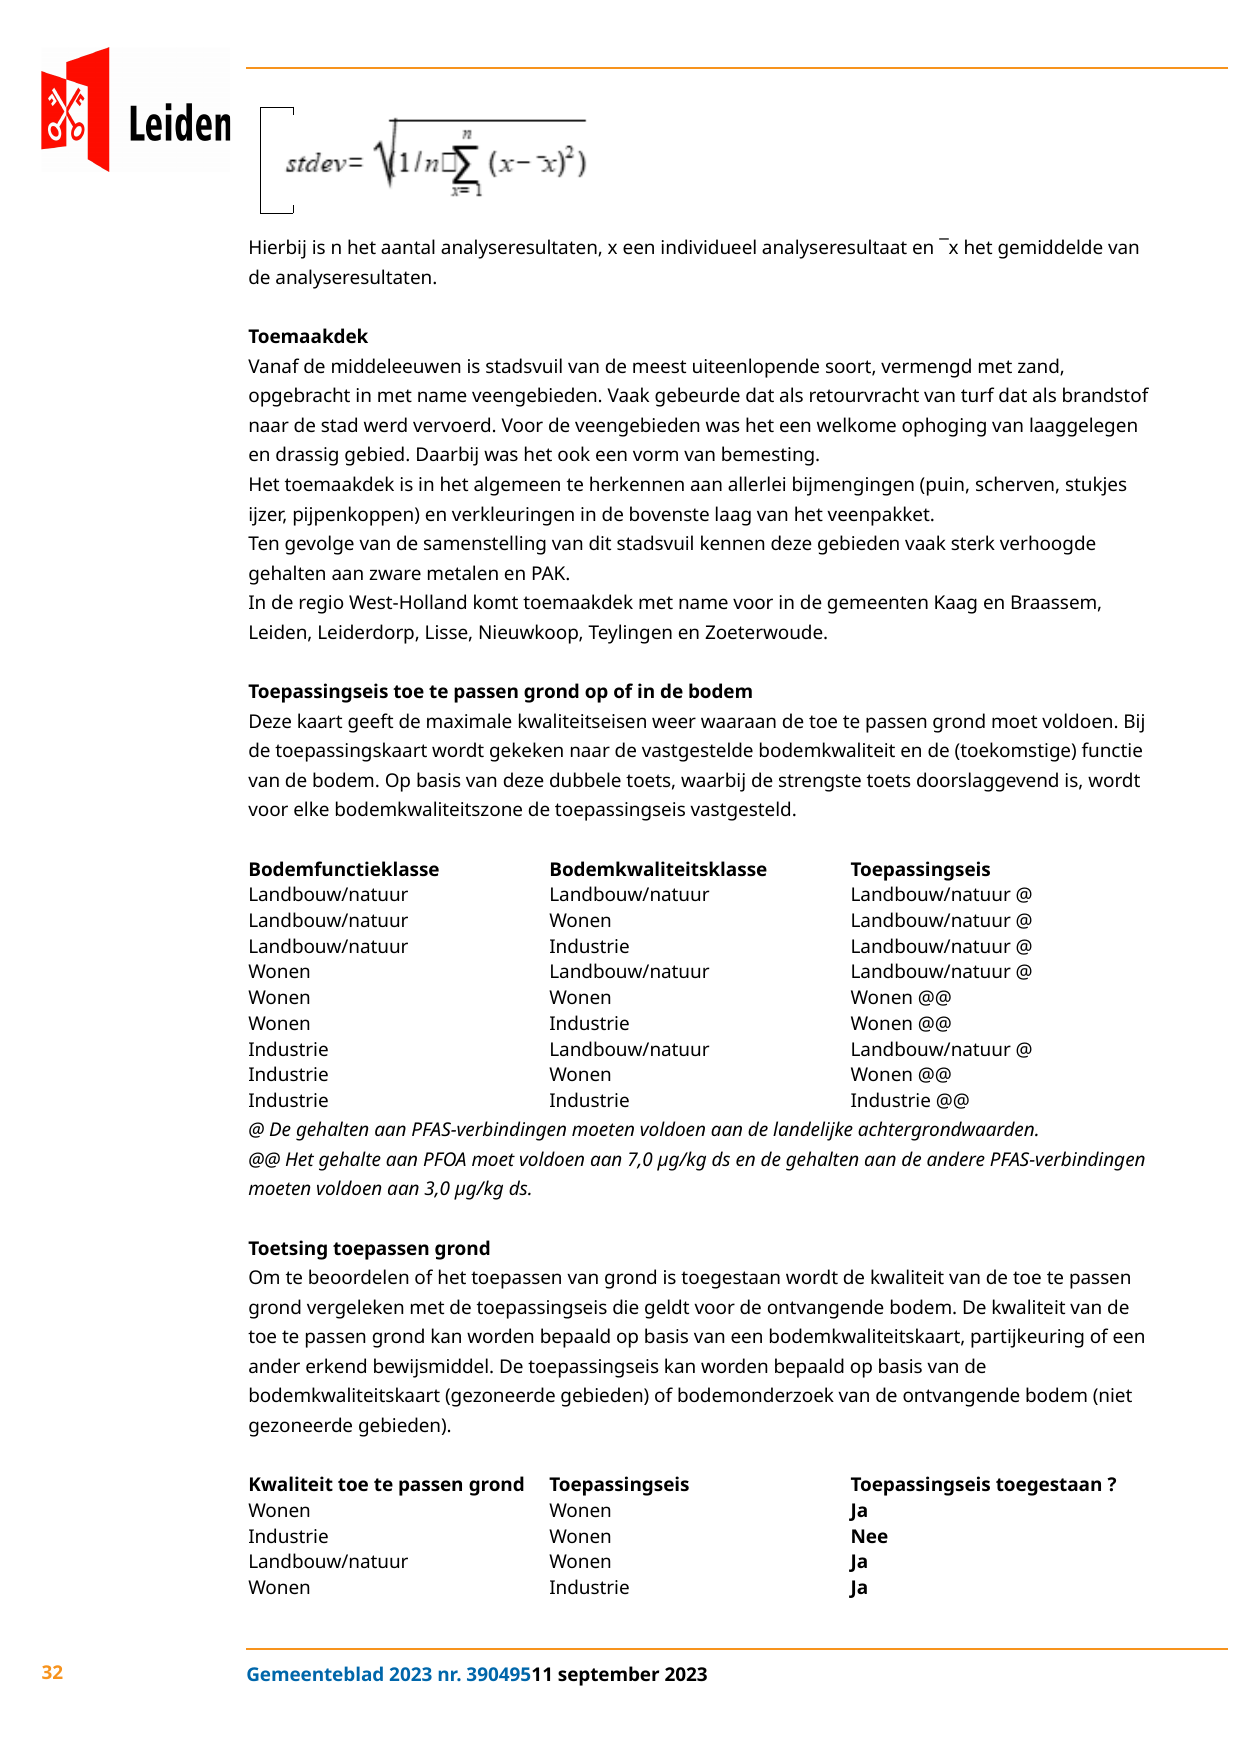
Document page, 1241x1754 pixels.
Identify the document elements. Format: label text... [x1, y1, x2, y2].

table_cell Landbouw/natuur [248, 933, 549, 959]
text @ De gehalten aan PFAS-verbindingen moeten voldoen aan de landelijke achtergrondwaarden. [248, 1116, 1152, 1142]
picture [41, 47, 231, 172]
table_cell Industrie [248, 1523, 549, 1549]
table_cell Nee [850, 1523, 1152, 1549]
table_cell Industrie [248, 1062, 549, 1087]
text Om te beoordelen of het toepassen van grond is toegestaan wordt de kwaliteit van de toe te passen grond vergeleken met de toepassingseis die geldt voor de ontvangende bodem. De kwaliteit van de toe te passen grond kan worden bepaald op basis van een bodemkwaliteitskaart, partijkeuring of een ander erkend bewijsmiddel. De toepassingseis kan worden bepaald op basis van de bodemkwaliteitskaart (gezoneerde gebieden) of bodemonderzoek van de ontvangende bodem (niet gezoneerde gebieden). [248, 1264, 1152, 1438]
table_cell Industrie @@ [850, 1088, 1152, 1113]
table_cell Wonen [248, 1010, 549, 1036]
text Toepassingseis toe te passen grond op of in de bodem [248, 678, 1152, 704]
table_cell Wonen @@ [850, 1062, 1152, 1087]
table_header Toepassingseis [549, 1471, 850, 1497]
text Vanaf de middeleeuwen is stadsvuil van de meest uiteenlopende soort, vermengd met zand, opgebracht in met name veengebieden. Vaak gebeurde dat als retourvracht van turf dat als brandstof naar de stad werd vervoerd. Voor de veengebieden was het een welkome ophoging van laaggelegen en drassig gebied. Daarbij was het ook een vorm van bemesting. [248, 353, 1152, 467]
table_cell Landbouw/natuur [549, 882, 850, 907]
text gehalten aan zware metalen en PAK. [248, 560, 1152, 586]
picture [268, 115, 682, 205]
table_cell Wonen [549, 1523, 850, 1549]
table_header Kwaliteit toe te passen grond [248, 1471, 549, 1497]
table_cell Landbouw/natuur @ [850, 959, 1152, 984]
table_cell Industrie [549, 933, 850, 959]
table_cell Wonen [248, 985, 549, 1010]
table_header Bodemkwaliteitsklasse [549, 856, 850, 882]
table_cell Landbouw/natuur [248, 1549, 549, 1574]
table_header Bodemfunctieklasse [248, 856, 549, 882]
table_cell Wonen @@ [850, 985, 1152, 1010]
table_cell Landbouw/natuur @ [850, 907, 1152, 933]
text @@ Het gehalte aan PFOA moet voldoen aan 7,0 μg/kg ds en de gehalten aan de andere PFAS-verbindingen moeten voldoen aan 3,0 μg/kg ds. [248, 1146, 1152, 1201]
table_header Toepassingseis [850, 856, 1152, 882]
table_cell Ja [850, 1549, 1152, 1574]
table_cell Industrie [549, 1574, 850, 1600]
table_cell Landbouw/natuur [248, 882, 549, 907]
table_cell Wonen [549, 1497, 850, 1523]
text Toetsing toepassen grond [248, 1235, 1152, 1260]
table_cell Landbouw/natuur @ [850, 1036, 1152, 1062]
text Hierbij is n het aantal analyseresultaten, x een individueel analyseresultaat en ¯x het gemiddelde van de analyseresultaten. [248, 234, 1152, 290]
table_cell Landbouw/natuur [248, 907, 549, 933]
table_cell Wonen [549, 907, 850, 933]
text Het toemaakdek is in het algemeen te herkennen aan allerlei bijmengingen (puin, scherven, stukjes ijzer, pijpenkoppen) en verkleuringen in de bovenste laag van het veenpakket. [248, 471, 1152, 526]
table_cell Industrie [549, 1088, 850, 1113]
table_cell Wonen [248, 1497, 549, 1523]
text Toemaakdek [248, 323, 1152, 349]
table_cell Landbouw/natuur @ [850, 882, 1152, 907]
table_cell Industrie [248, 1088, 549, 1113]
text Ten gevolge van de samenstelling van dit stadsvuil kennen deze gebieden vaak sterk verhoogde [248, 530, 1152, 556]
table_cell Wonen [248, 959, 549, 984]
table_cell Wonen [549, 985, 850, 1010]
table_cell Industrie [549, 1010, 850, 1036]
table_cell Wonen [549, 1549, 850, 1574]
table_cell Ja [850, 1574, 1152, 1600]
table_cell Landbouw/natuur [549, 1036, 850, 1062]
table_cell Landbouw/natuur @ [850, 933, 1152, 959]
table_cell Landbouw/natuur [549, 959, 850, 984]
table_cell Wonen [549, 1062, 850, 1087]
text Deze kaart geeft de maximale kwaliteitseisen weer waaraan de toe te passen grond moet voldoen. Bij de toepassingskaart wordt gekeken naar de vastgestelde bodemkwaliteit en de (toekomstige) functie van de bodem. Op basis van deze dubbele toets, waarbij de strengste toets doorslaggevend is, wordt voor elke bodemkwaliteitszone de toepassingseis vastgesteld. [248, 708, 1152, 822]
text In de regio West-Holland komt toemaakdek met name voor in de gemeenten Kaag en Braassem, Leiden, Leiderdorp, Lisse, Nieuwkoop, Teylingen en Zoeterwoude. [248, 589, 1152, 645]
table_cell Industrie [248, 1036, 549, 1062]
table_cell Wonen @@ [850, 1010, 1152, 1036]
table_cell Wonen [248, 1574, 549, 1600]
table_header Toepassingseis toegestaan ? [850, 1471, 1152, 1497]
table_cell Ja [850, 1497, 1152, 1523]
